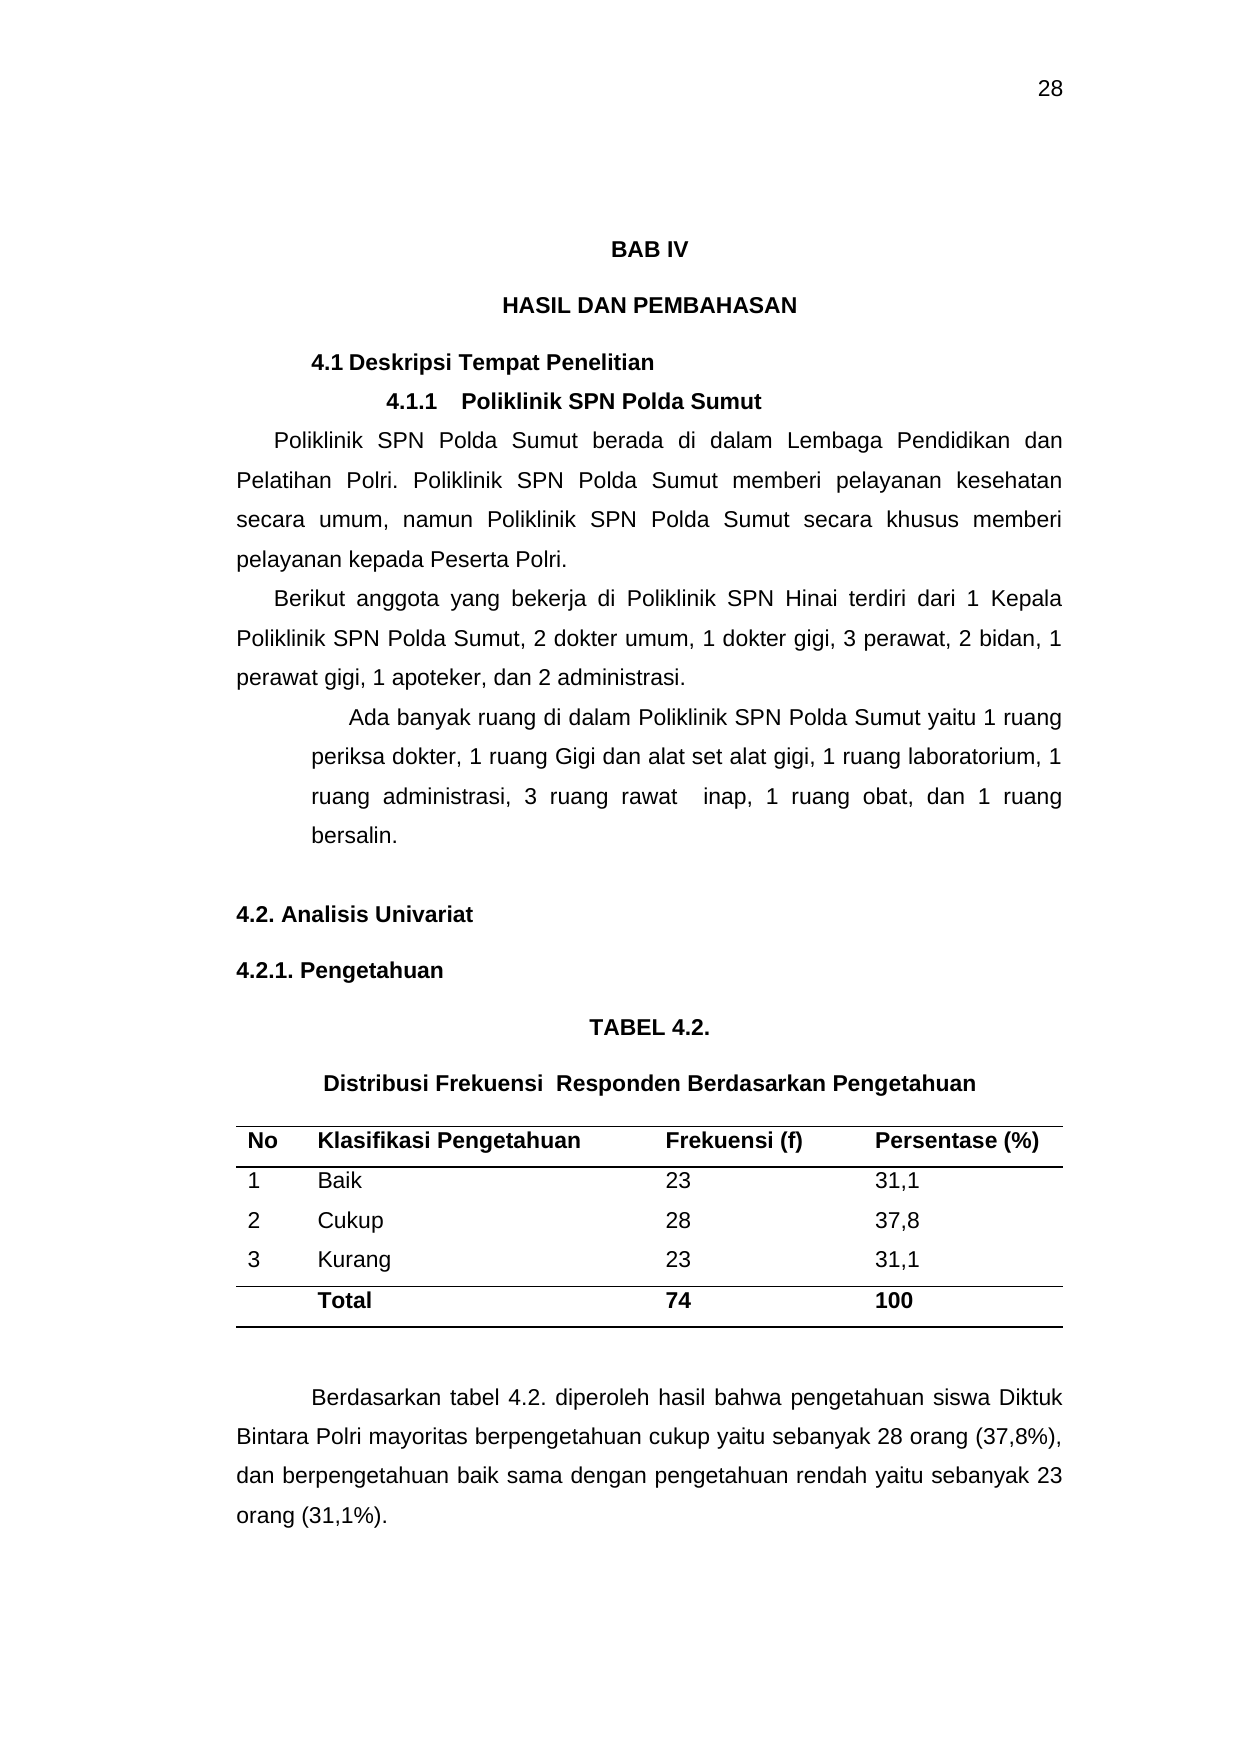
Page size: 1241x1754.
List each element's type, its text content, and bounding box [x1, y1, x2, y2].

table_cell Cukup [306, 1207, 654, 1246]
text Distribusi Frekuensi Responden Berdasarkan Pengetahuan [236, 1070, 1063, 1096]
table_cell 31,1 [864, 1168, 1063, 1207]
table_cell 28 [654, 1207, 864, 1246]
text Berdasarkan tabel 4.2. diperoleh hasil bahwa pengetahuan siswa Diktuk Bintara Polri mayoritas berpengetahuan cukup yaitu sebanyak 28 orang (37,8%), dan berpengetahuan baik sama dengan pengetahuan rendah yaitu sebanyak 23 orang (31,1%). [236, 1383, 1063, 1528]
table_header No [236, 1127, 306, 1166]
table_cell 23 [654, 1246, 864, 1286]
table_cell Kurang [306, 1246, 654, 1286]
table_cell Total [306, 1287, 654, 1326]
text HASIL DAN PEMBAHASAN [236, 292, 1063, 319]
table_header Klasifikasi Pengetahuan [306, 1127, 654, 1166]
table_cell 74 [654, 1287, 864, 1326]
table_header Frekuensi (f) [654, 1127, 864, 1166]
text 4.2. Analisis Univariat [236, 901, 1063, 928]
list Poliklinik SPN Polda Sumut berada di dalam Lembaga Pendidikan dan Pelatihan Polri. Poliklinik SPN Polda Sumut memberi pelayanan kesehatan secara umum, namun Poliklinik SPN Polda Sumut secara khusus memberi pelayanan kepada Peserta Polri. [236, 427, 1063, 572]
table_cell 37,8 [864, 1207, 1063, 1246]
table_cell 3 [236, 1246, 306, 1286]
text BAB IV [236, 236, 1063, 263]
table_cell Baik [306, 1168, 654, 1207]
table_cell 1 [236, 1168, 306, 1207]
table_cell 2 [236, 1207, 306, 1246]
list Poliklinik SPN Polda Sumut [386, 388, 1063, 414]
list Berikut anggota yang bekerja di Poliklinik SPN Hinai terdiri dari 1 Kepala Poliklinik SPN Polda Sumut, 2 dokter umum, 1 dokter gigi, 3 perawat, 2 bidan, 1 perawat gigi, 1 apoteker, dan 2 administrasi. [236, 585, 1063, 691]
table_cell 100 [864, 1287, 1063, 1326]
text Ada banyak ruang di dalam Poliklinik SPN Polda Sumut yaitu 1 ruang periksa dokter, 1 ruang Gigi dan alat set alat gigi, 1 ruang laboratorium, 1 ruang administrasi, 3 ruang rawat inap, 1 ruang obat, dan 1 ruang bersalin. [311, 704, 1063, 849]
table_cell 23 [654, 1168, 864, 1207]
text TABEL 4.2. [236, 1013, 1063, 1040]
list Deskripsi Tempat Penelitian [311, 348, 1063, 375]
text 4.2.1. Pengetahuan [236, 957, 1063, 984]
table_cell 31,1 [864, 1246, 1063, 1286]
table_cell [236, 1287, 306, 1326]
table_header Persentase (%) [864, 1127, 1063, 1166]
